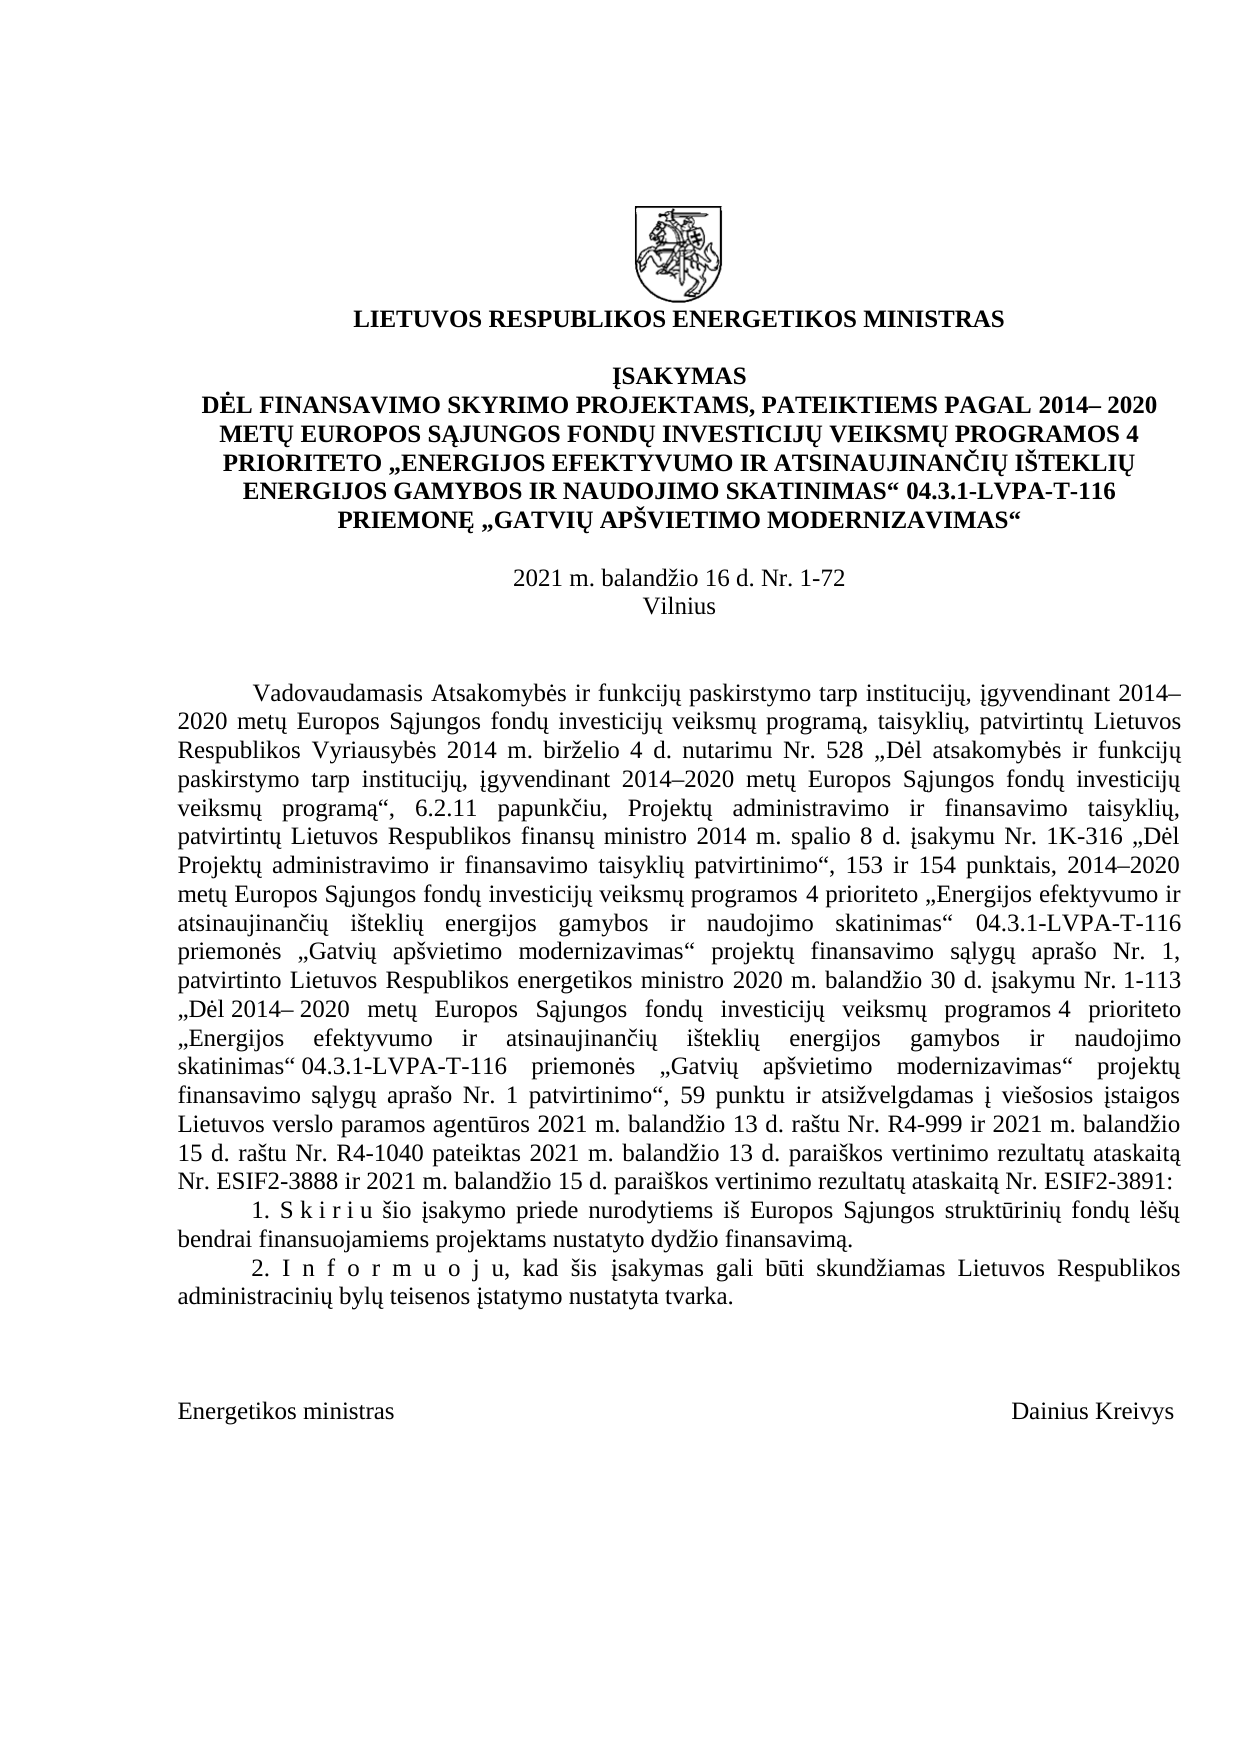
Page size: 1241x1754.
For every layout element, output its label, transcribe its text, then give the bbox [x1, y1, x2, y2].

text lIETUVOS RESPUBLIKOS energetikos MINISTRAS [177, 304, 1181, 333]
text 2021 m. balandžio 16 d. Nr. 1-72 [177, 563, 1181, 591]
text Vilnius [177, 591, 1181, 620]
text DĖL FINANSAVIMO SKYRIMO PROJEKTAMS, PATEIKTIEMS PAGAL 2014– 2020 METŲ EUROPOS SĄJUNGOS FONDŲ INVESTICIJŲ VEIKSMŲ PROGRAMOS 4 PRIORITETO „Energijos efektyvumo ir atsinaujinančių išteklių energijos gamybos ir naudojimo skatinimas“ 04.3.1-LVPA-t-116 PRIEMONĘ „GATVIŲ APŠVIETIMO MODERNIZAVIMAS“ [177, 390, 1181, 534]
text 2. I n f o r m u o j u, kad šis įsakymas gali būti skundžiamas Lietuvos Respublikos administracinių bylų teisenos įstatymo nustatyta tvarka. [177, 1253, 1181, 1310]
text ĮSAKYMAS [177, 361, 1181, 390]
text Vadovaudamasis Atsakomybės ir funkcijų paskirstymo tarp institucijų, įgyvendinant 2014–2020 metų Europos Sąjungos fondų investicijų veiksmų programą, taisyklių, patvirtintų Lietuvos Respublikos Vyriausybės 2014 m. birželio 4 d. nutarimu Nr. 528 „Dėl atsakomybės ir funkcijų paskirstymo tarp institucijų, įgyvendinant 2014–2020 metų Europos Sąjungos fondų investicijų veiksmų programą“, 6.2.11 papunkčiu, Projektų administravimo ir finansavimo taisyklių, patvirtintų Lietuvos Respublikos finansų ministro 2014 m. spalio 8 d. įsakymu Nr. 1K-316 „Dėl Projektų administravimo ir finansavimo taisyklių patvirtinimo“, 153 ir 154 punktais, 2014–2020 metų Europos Sąjungos fondų investicijų veiksmų programos 4 prioriteto „Energijos efektyvumo ir atsinaujinančių išteklių energijos gamybos ir naudojimo skatinimas“ 04.3.1-LVPA-t-116 priemonės „Gatvių apšvietimo modernizavimas“ projektų finansavimo sąlygų aprašo Nr. 1, patvirtinto Lietuvos Respublikos energetikos ministro 2020 m. balandžio 30 d. įsakymu Nr. 1-113 „Dėl 2014– 2020 metų Europos Sąjungos fondų investicijų veiksmų programos 4 prioriteto „Energijos efektyvumo ir atsinaujinančių išteklių energijos gamybos ir naudojimo skatinimas“ 04.3.1-LVPA-T-116 priemonės „Gatvių apšvietimo modernizavimas“ projektų finansavimo sąlygų aprašo Nr. 1 patvirtinimo“, 59 punktu ir atsižvelgdamas į viešosios įstaigos Lietuvos verslo paramos agentūros 2021 m. balandžio 13 d. raštu Nr. R4-999 ir 2021 m. balandžio 15 d. raštu Nr. R4-1040 pateiktas 2021 m. balandžio 13 d. paraiškos vertinimo rezultatų ataskaitą Nr. ESIF2-3888 ir 2021 m. balandžio 15 d. paraiškos vertinimo rezultatų ataskaitą Nr. ESIF2-3891: [177, 678, 1181, 1195]
text Energetikos ministras Dainius Kreivys [177, 1396, 1181, 1425]
text 1. S k i r i u šio įsakymo priede nurodytiems iš Europos Sąjungos struktūrinių fondų lėšų bendrai finansuojamiems projektams nustatyto dydžio finansavimą. [177, 1195, 1181, 1253]
